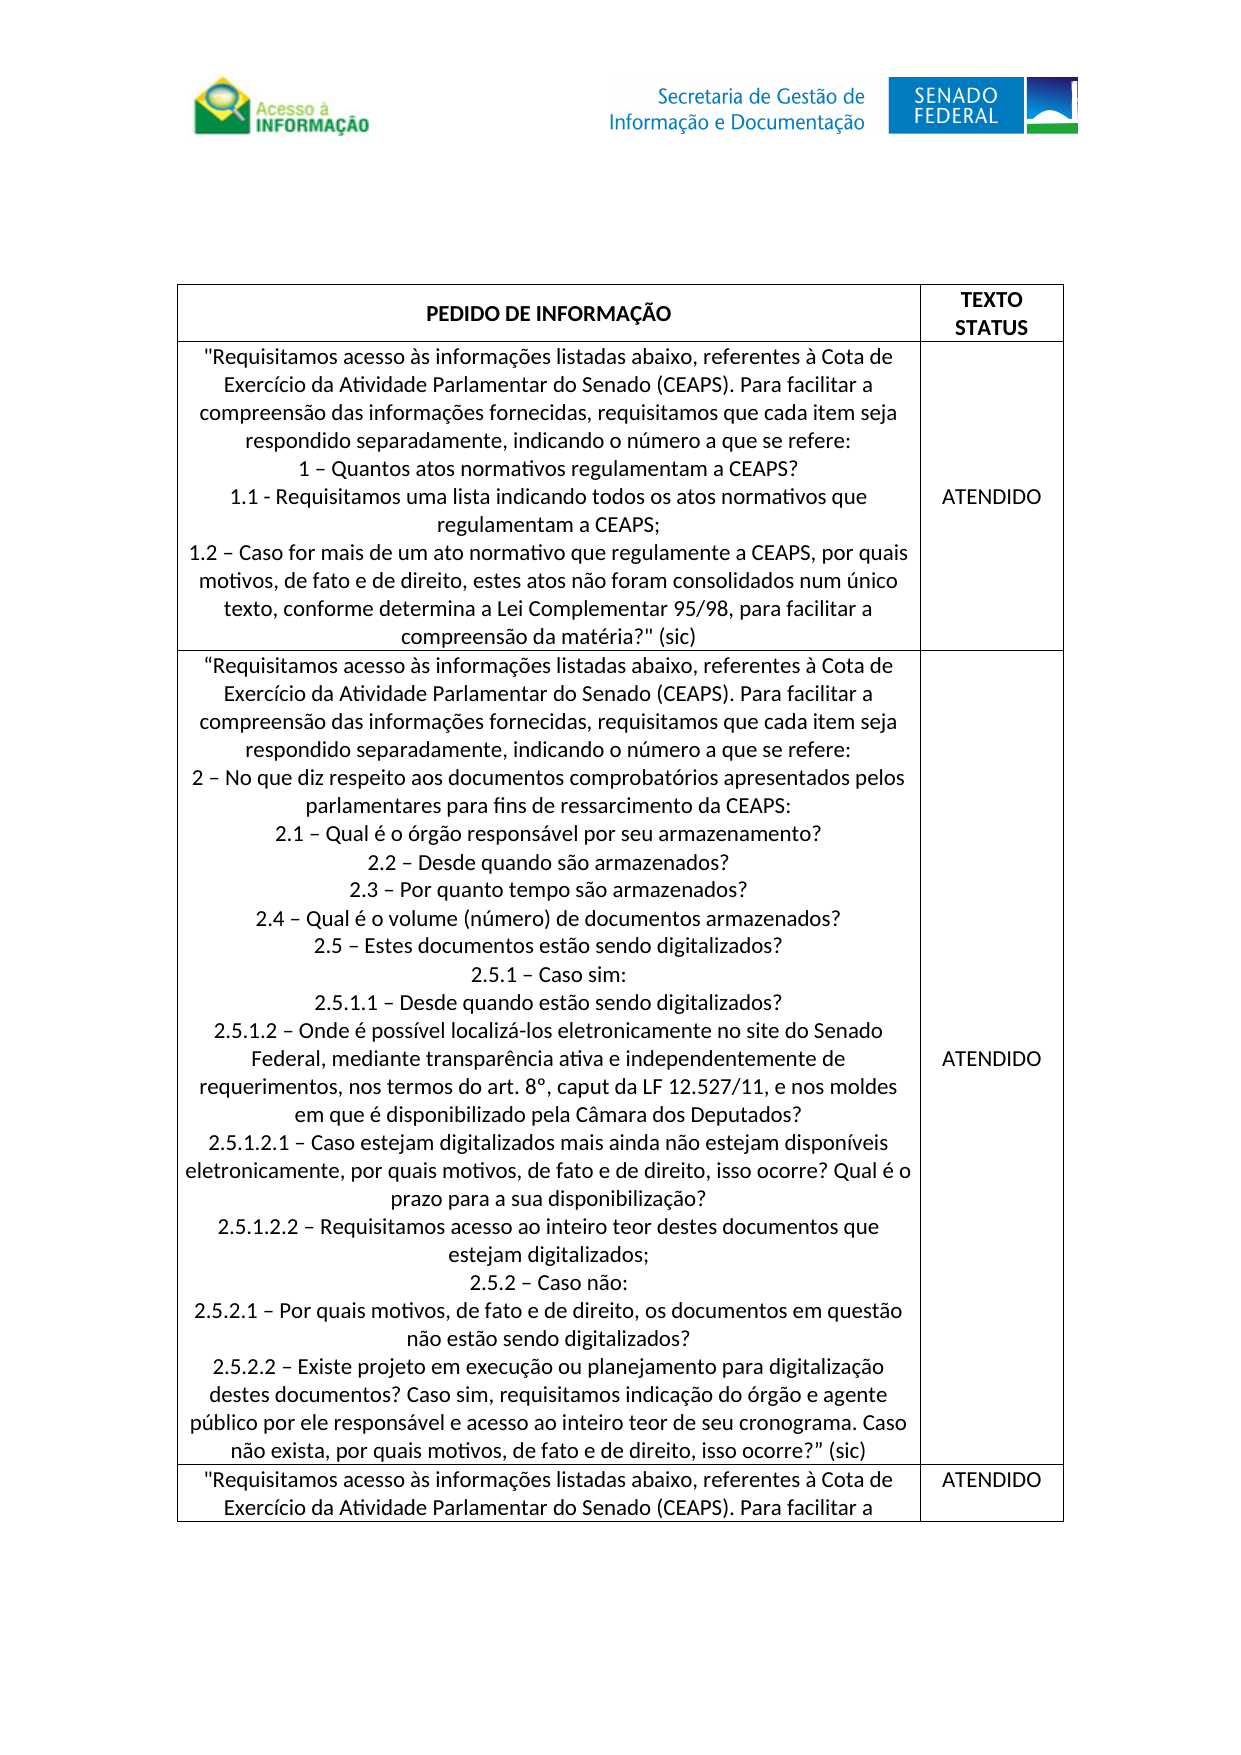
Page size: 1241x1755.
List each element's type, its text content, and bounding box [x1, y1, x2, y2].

table_header TEXTO STATUS [921, 285, 1063, 341]
table_header PEDIDO DE INFORMAÇÃO [178, 285, 920, 341]
table_cell ATENDIDO [921, 1465, 1063, 1521]
table_cell "Requisitamos acesso às informações listadas abaixo, referentes à Cota de Exercício da Atividade Parlamentar do Senado (CEAPS). Para facilitar a [178, 1465, 920, 1521]
table_cell "Requisitamos acesso às informações listadas abaixo, referentes à Cota de Exercício da Atividade Parlamentar do Senado (CEAPS). Para facilitar a compreensão das informações fornecidas, requisitamos que cada item seja respondido separadamente, indicando o número a que se refere: 1 – Quantos atos normativos regulamentam a CEAPS? 1.1 - Requisitamos uma lista indicando todos os atos normativos que regulamentam a CEAPS; 1.2 – Caso for mais de um ato normativo que regulamente a CEAPS, por quais motivos, de fato e de direito, estes atos não foram consolidados num único texto, conforme determina a Lei Complementar 95/98, para facilitar a compreensão da matéria?" (sic) [178, 342, 920, 650]
table_cell ATENDIDO [921, 651, 1063, 1464]
table_cell ATENDIDO [921, 342, 1063, 650]
table_cell “Requisitamos acesso às informações listadas abaixo, referentes à Cota de Exercício da Atividade Parlamentar do Senado (CEAPS). Para facilitar a compreensão das informações fornecidas, requisitamos que cada item seja respondido separadamente, indicando o número a que se refere: 2 – No que diz respeito aos documentos comprobatórios apresentados pelos parlamentares para fins de ressarcimento da CEAPS: 2.1 – Qual é o órgão responsável por seu armazenamento? 2.2 – Desde quando são armazenados? 2.3 – Por quanto tempo são armazenados? 2.4 – Qual é o volume (número) de documentos armazenados? 2.5 – Estes documentos estão sendo digitalizados? 2.5.1 – Caso sim: 2.5.1.1 – Desde quando estão sendo digitalizados? 2.5.1.2 – Onde é possível localizá-los eletronicamente no site do Senado Federal, mediante transparência ativa e independentemente de requerimentos, nos termos do art. 8º, caput da LF 12.527/11, e nos moldes em que é disponibilizado pela Câmara dos Deputados? 2.5.1.2.1 – Caso estejam digitalizados mais ainda não estejam disponíveis eletronicamente, por quais motivos, de fato e de direito, isso ocorre? Qual é o prazo para a sua disponibilização? 2.5.1.2.2 – Requisitamos acesso ao inteiro teor destes documentos que estejam digitalizados; 2.5.2 – Caso não: 2.5.2.1 – Por quais motivos, de fato e de direito, os documentos em questão não estão sendo digitalizados? 2.5.2.2 – Existe projeto em execução ou planejamento para digitalização destes documentos? Caso sim, requisitamos indicação do órgão e agente público por ele responsável e acesso ao inteiro teor de seu cronograma. Caso não exista, por quais motivos, de fato e de direito, isso ocorre?” (sic) [178, 651, 920, 1464]
